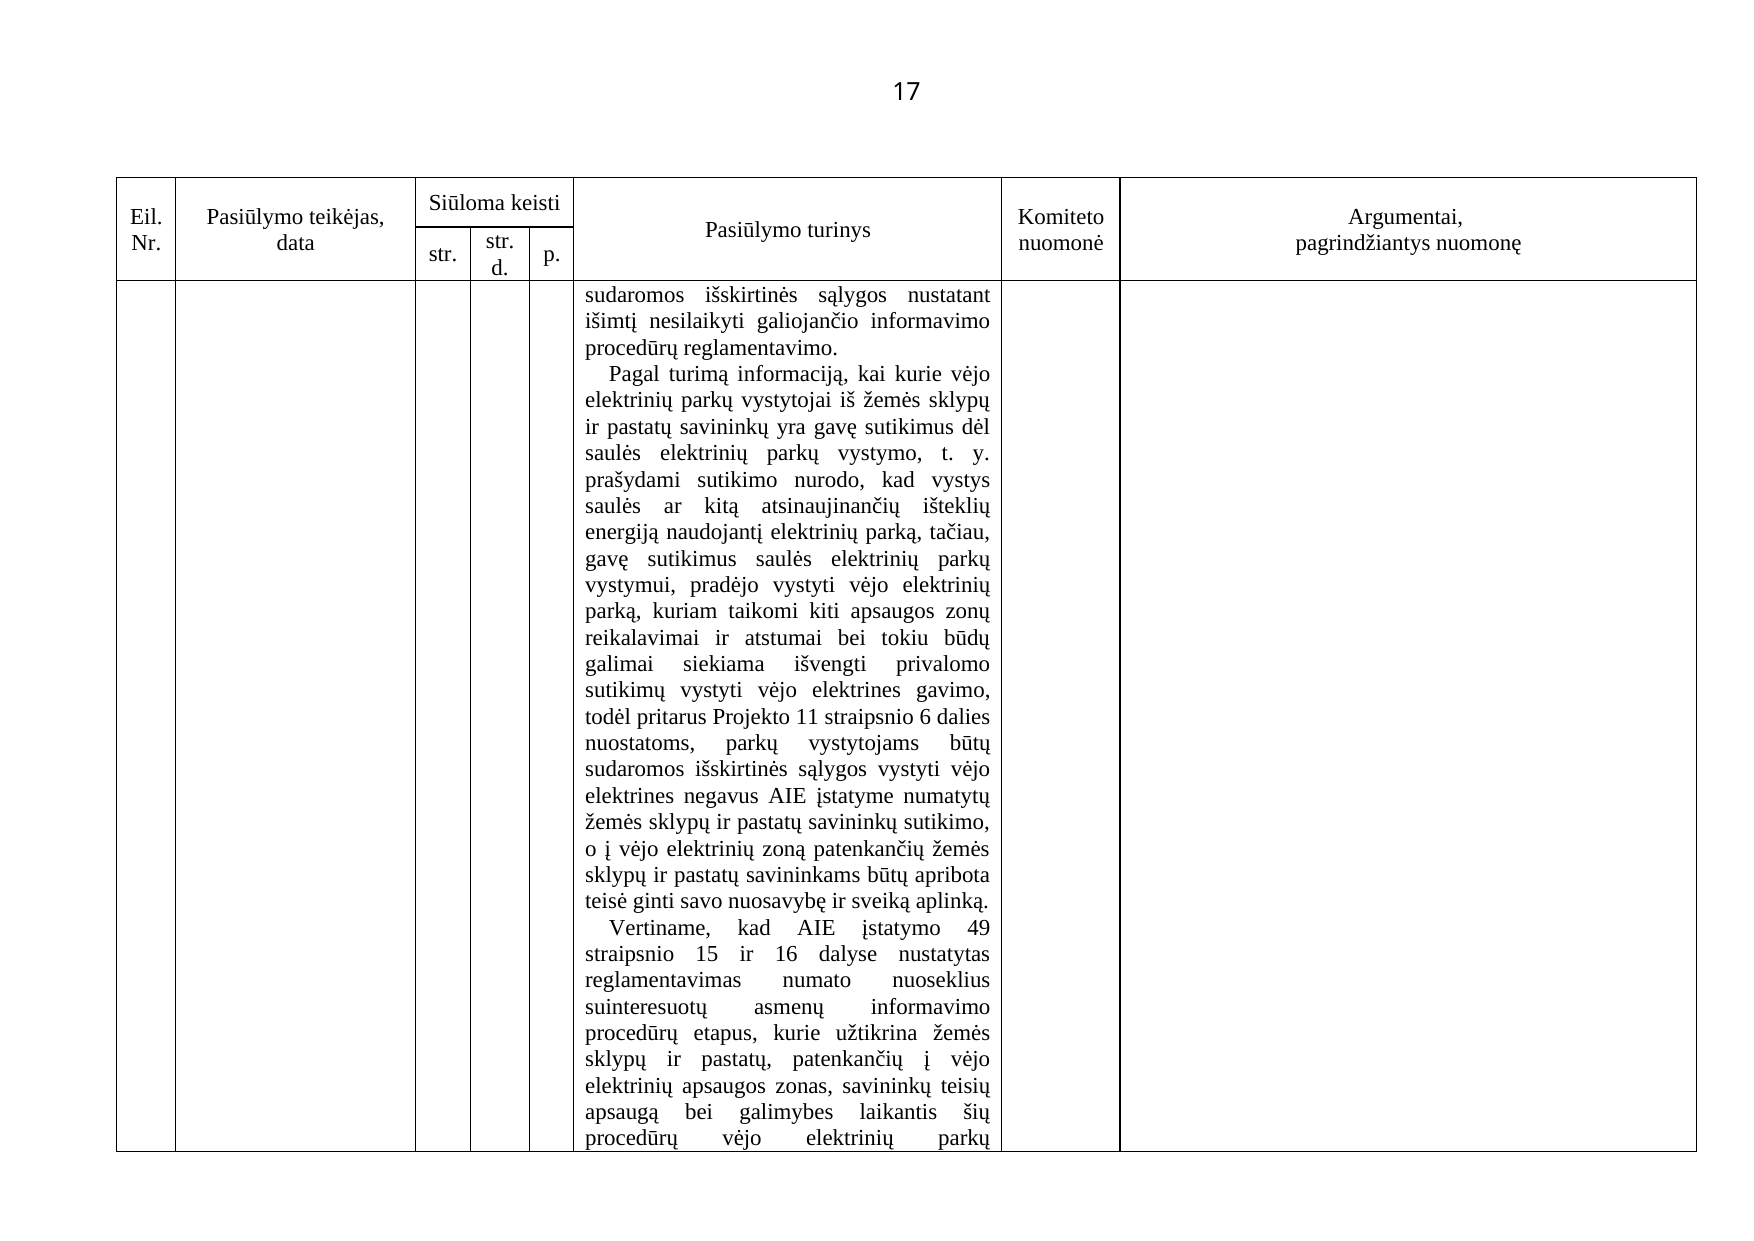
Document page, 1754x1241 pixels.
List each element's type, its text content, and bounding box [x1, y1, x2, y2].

table_cell str. d. [471, 228, 529, 280]
table_cell sudaromos išskirtinės sąlygos nustatant išimtį nesilaikyti galiojančio informavimo procedūrų reglamentavimo. Pagal turimą informaciją, kai kurie vėjo elektrinių parkų vystytojai iš žemės sklypų ir pastatų savininkų yra gavę sutikimus dėl saulės elektrinių parkų vystymo, t. y. prašydami sutikimo nurodo, kad vystys saulės ar kitą atsinaujinančių išteklių energiją naudojantį elektrinių parką, tačiau, gavę sutikimus saulės elektrinių parkų vystymui, pradėjo vystyti vėjo elektrinių parką, kuriam taikomi kiti apsaugos zonų reikalavimai ir atstumai bei tokiu būdų galimai siekiama išvengti privalomo sutikimų vystyti vėjo elektrines gavimo, todėl pritarus Projekto 11 straipsnio 6 dalies nuostatoms, parkų vystytojams būtų sudaromos išskirtinės sąlygos vystyti vėjo elektrines negavus AIE įstatyme numatytų žemės sklypų ir pastatų savininkų sutikimo, o į vėjo elektrinių zoną patenkančių žemės sklypų ir pastatų savininkams būtų apribota teisė ginti savo nuosavybę ir sveiką aplinką. Vertiname, kad AIE įstatymo 49 straipsnio 15 ir 16 dalyse nustatytas reglamentavimas numato nuoseklius suinteresuotų asmenų informavimo procedūrų etapus, kurie užtikrina žemės sklypų ir pastatų, patenkančių į vėjo elektrinių apsaugos zonas, savininkų teisių apsaugą bei galimybes laikantis šių procedūrų vėjo elektrinių parkų [574, 281, 1001, 1151]
table_cell str. [416, 228, 470, 280]
table_cell [416, 281, 470, 1151]
table_cell [1121, 281, 1696, 1151]
table_cell p. [530, 228, 573, 280]
table_cell [117, 281, 175, 1151]
table_cell [471, 281, 529, 1151]
table_header Komitetonuomonė [1002, 178, 1119, 280]
table_header Eil. Nr. [117, 178, 175, 280]
table_cell [176, 281, 415, 1151]
table_header Pasiūlymo teikėjas, data [176, 178, 415, 280]
table_cell [1002, 281, 1119, 1151]
table_header Siūloma keisti [416, 178, 573, 226]
table_cell [530, 281, 573, 1151]
table_header Argumentai, pagrindžiantys nuomonę [1121, 178, 1696, 280]
table_header Pasiūlymo turinys [574, 178, 1001, 280]
